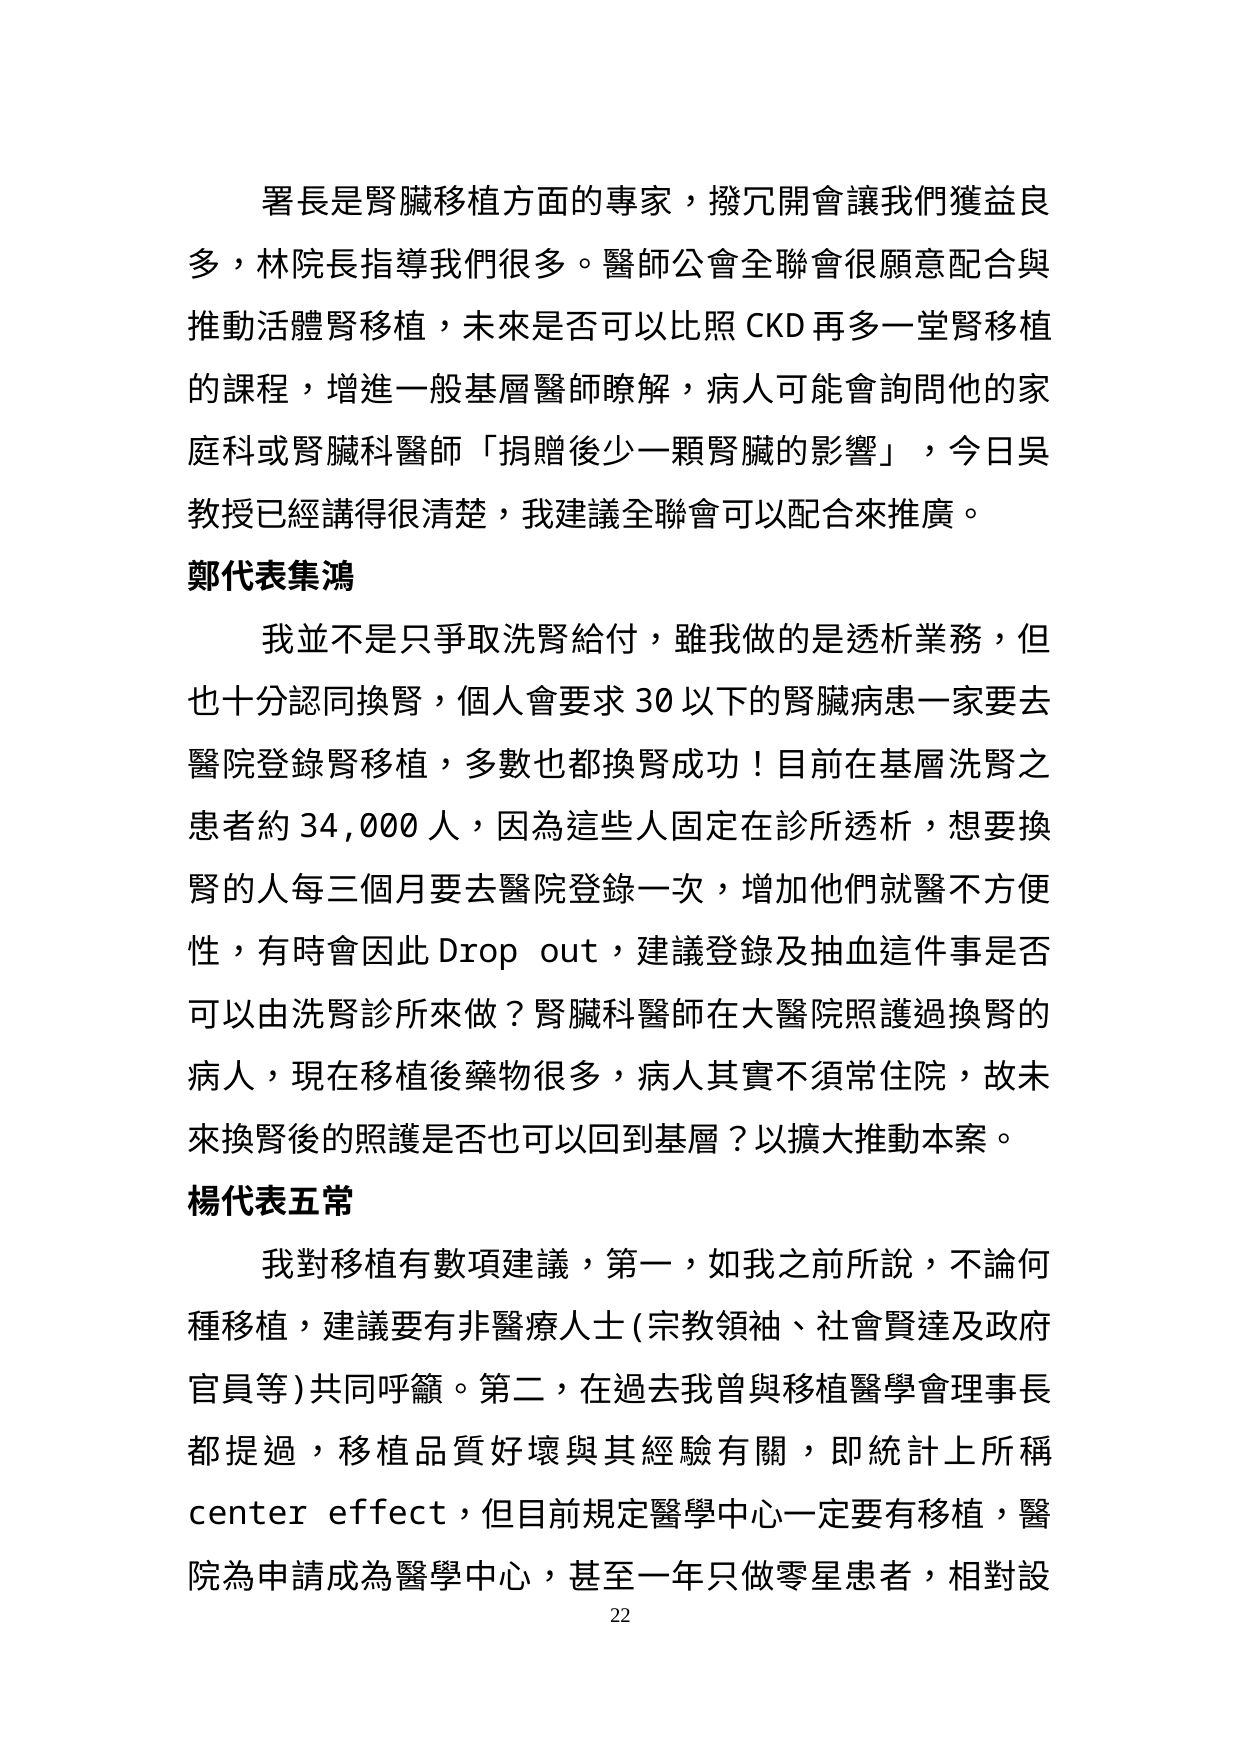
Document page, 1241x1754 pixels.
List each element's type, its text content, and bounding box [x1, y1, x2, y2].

text 鄭代表集鴻 [187, 532, 1053, 595]
text 楊代表五常 [187, 1157, 1053, 1220]
text 署長是腎臟移植方面的專家，撥冗開會讓我們獲益良多，林院長指導我們很多。醫師公會全聯會很願意配合與推動活體腎移植，未來是否可以比照CKD再多一堂腎移植的課程，增進一般基層醫師瞭解，病人可能會詢問他的家庭科或腎臟科醫師「捐贈後少一顆腎臟的影響」，今日吳教授已經講得很清楚，我建議全聯會可以配合來推廣。 [187, 157, 1053, 532]
text 我並不是只爭取洗腎給付，雖我做的是透析業務，但也十分認同換腎，個人會要求30以下的腎臟病患一家要去醫院登錄腎移植，多數也都換腎成功！目前在基層洗腎之患者約34,000人，因為這些人固定在診所透析，想要換腎的人每三個月要去醫院登錄一次，增加他們就醫不方便性，有時會因此Drop out，建議登錄及抽血這件事是否可以由洗腎診所來做？腎臟科醫師在大醫院照護過換腎的病人，現在移植後藥物很多，病人其實不須常住院，故未來換腎後的照護是否也可以回到基層？以擴大推動本案。 [187, 595, 1053, 1157]
text 我對移植有數項建議，第一，如我之前所說，不論何種移植，建議要有非醫療人士(宗教領袖、社會賢達及政府官員等)共同呼籲。第二，在過去我曾與移植醫學會理事長都提過，移植品質好壞與其經驗有關，即統計上所稱center effect，但目前規定醫學中心一定要有移植，醫院為申請成為醫學中心，甚至一年只做零星患者，相對設備人力的投資實在非常浪費，故我建議未來醫學中心評鑑改將移植列為加分項目，而非必要條件，減少軍備競賽，讓能力及病人數都夠的醫院去發展就好了。第三，健保對於Pre-ESRD計畫院所鼓勵親屬活體移植支付5萬點，如該病患若轉至醫學中心換腎，該筆費用要支付那家院所？我個人認為不應僅支付給醫學中心，而是二者對分或奬勵該轉診醫師，這樣才能真正鼓勵到醫師與該位病人。第四，我們鼓勵未透析而移植的患者，國外eGFR 15-20就可以做了，國內醫師對於該觀念仍有落差，我個人做了很多透析前的腎移植，對於有意願接受腎移植病人其eGFR 15-20間就要開始準備，對病人也比較安全。 [187, 1220, 1053, 1595]
